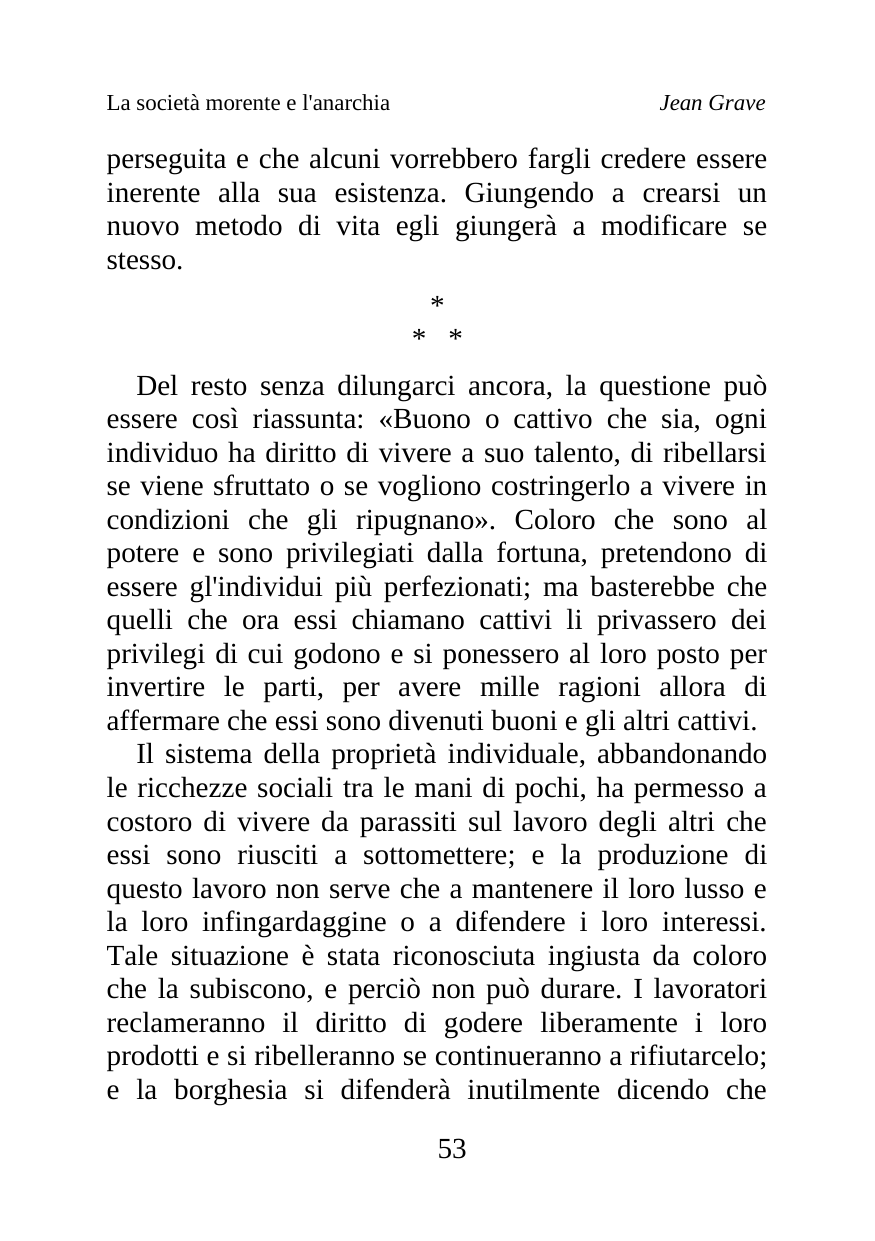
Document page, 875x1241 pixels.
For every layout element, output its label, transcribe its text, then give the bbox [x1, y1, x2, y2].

text Del resto senza dilungarci ancora, la questione può essere così riassunta: «Buono o cattivo che sia, ogni individuo ha diritto di vivere a suo talento, di ribellarsi se viene sfruttato o se vogliono costringerlo a vivere in condizioni che gli ripugnano». Coloro che sono al potere e sono privilegiati dalla fortuna, pretendono di essere gl'individui più perfezionati; ma basterebbe che quelli che ora essi chiamano cattivi li privassero dei privilegi di cui godono e si ponessero al loro posto per invertire le parti, per avere mille ragioni allora di affermare che essi sono divenuti buoni e gli altri cattivi. [106, 368, 768, 737]
text * * * [106, 288, 768, 355]
text perseguita e che alcuni vorrebbero fargli credere essere inerente alla sua esistenza. Giungendo a crearsi un nuovo metodo di vita egli giungerà a modificare se stesso. [106, 141, 768, 276]
text Il sistema della proprietà individuale, abbandonando le ricchezze sociali tra le mani di pochi, ha permesso a costoro di vivere da parassiti sul lavoro degli altri che essi sono riusciti a sottomettere; e la produzione di questo lavoro non serve che a mantenere il loro lusso e la loro infingardaggine o a difendere i loro interessi. Tale situazione è stata riconosciuta ingiusta da coloro che la subiscono, e perciò non può durare. I lavoratori reclameranno il diritto di godere liberamente i loro prodotti e si ribelleranno se continueranno a rifiutarcelo; e la borghesia si difenderà inutilmente dicendo che [106, 737, 768, 1106]
